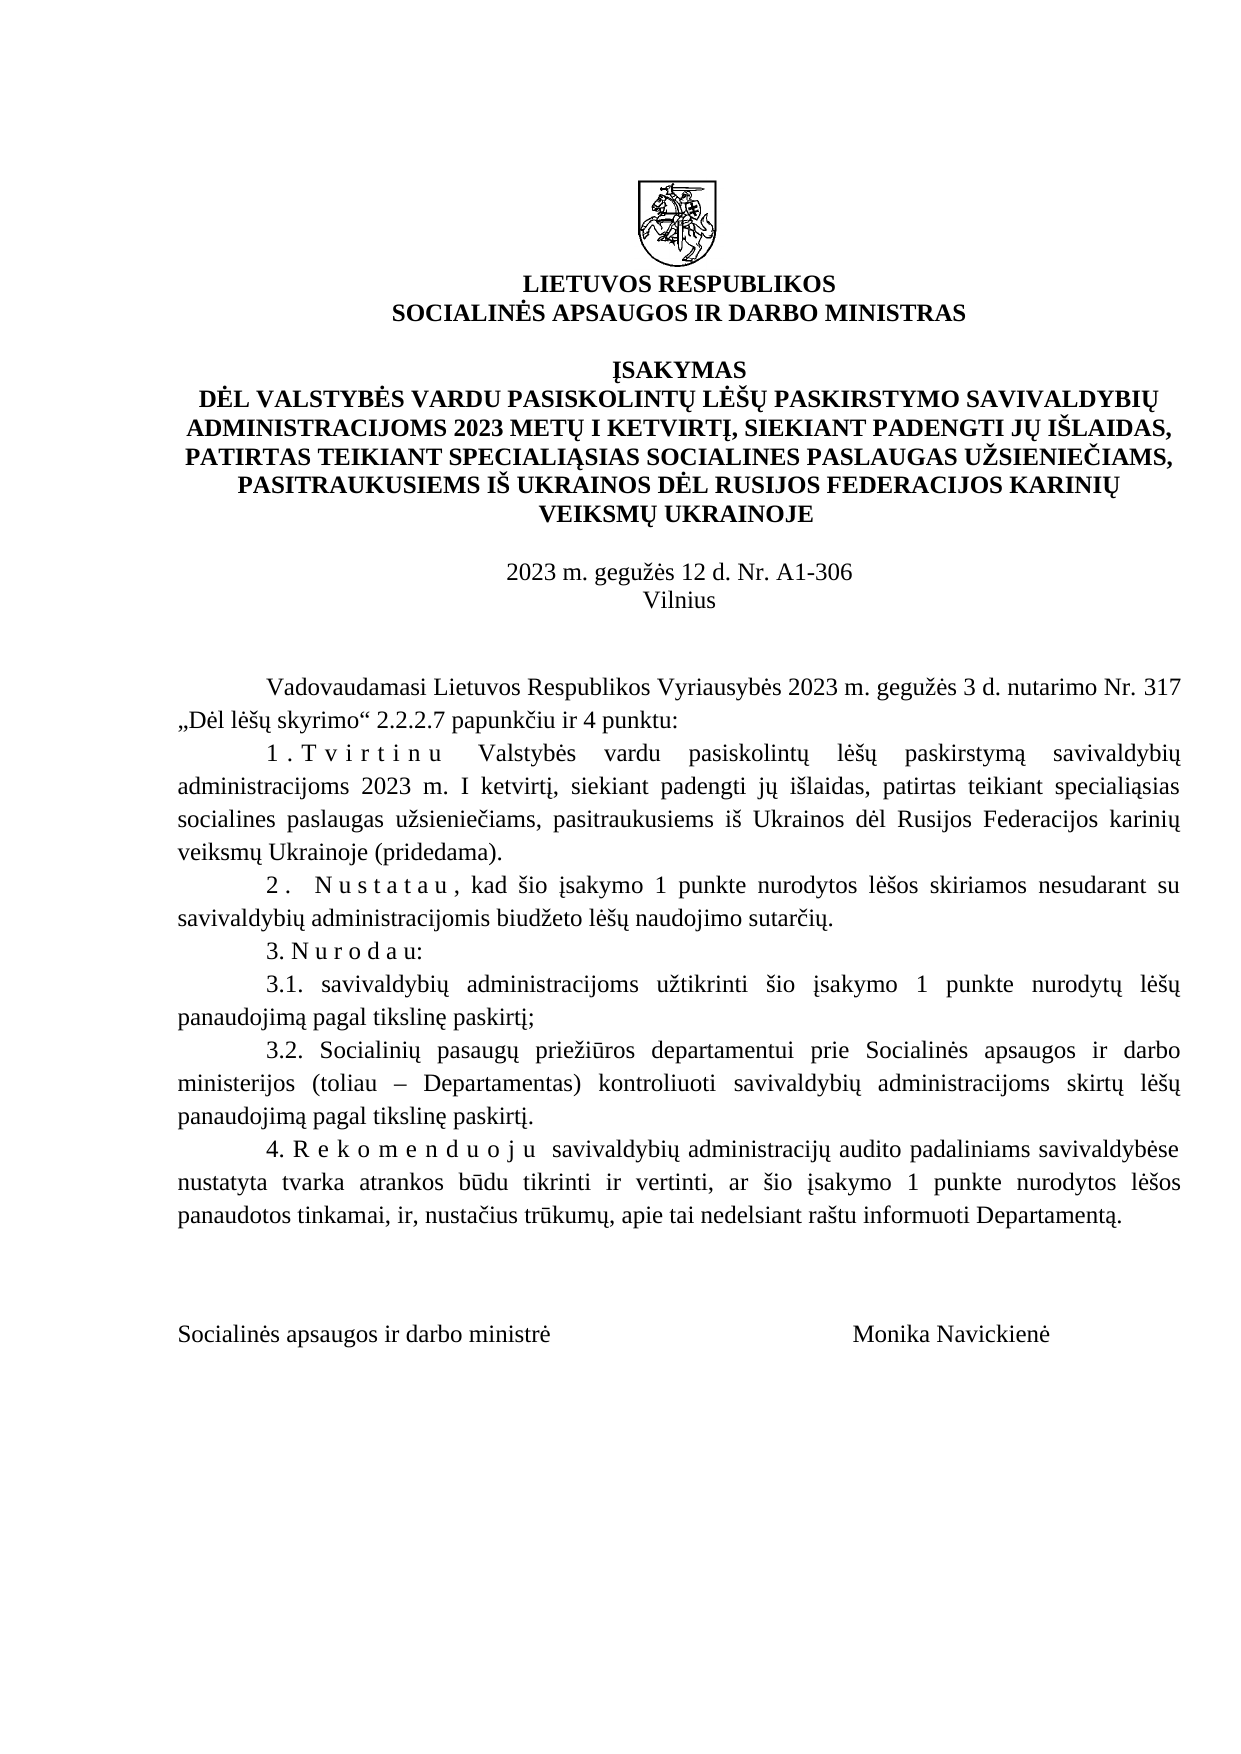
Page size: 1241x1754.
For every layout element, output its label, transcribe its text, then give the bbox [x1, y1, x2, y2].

text 3.1. savivaldybių administracijoms užtikrinti šio įsakymo 1 punkte nurodytų lėšų panaudojimą pagal tikslinę paskirtį; [177, 969, 1181, 1031]
text 3.2. Socialinių pasaugų priežiūros departamentui prie Socialinės apsaugos ir darbo ministerijos (toliau – Departamentas) kontroliuoti savivaldybių administracijoms skirtų lėšų panaudojimą pagal tikslinę paskirtį. [177, 1035, 1181, 1130]
text DĖL VALSTYBĖS VARDU PASISKOLINTŲ LĖŠŲ PASKIRSTYMO SAVIVALDYBIŲ ADMINISTRACIJOMS 2023 METŲ I KETVIRTĮ, SIEKIANT PADENGTI JŲ IŠLAIDAS, PATIRTAS TEIKIANT SPECIALIĄSIAS SOCIALINES PASLAUGAS UŽSIENIEČIAMS, PASITRAUKUSIEMS IŠ UKRAINOS DĖL RUSIJOS FEDERACIJOS KARINIŲ VEIKSMŲ UKRAINOJE [177, 384, 1181, 528]
text 1.Tvirtinu Valstybės vardu pasiskolintų lėšų paskirstymą savivaldybių administracijoms 2023 m. I ketvirtį, siekiant padengti jų išlaidas, patirtas teikiant specialiąsias socialines paslaugas užsieniečiams, pasitraukusiems iš Ukrainos dėl Rusijos Federacijos karinių veiksmų Ukrainoje (pridedama). [177, 738, 1181, 866]
text LIETUVOS RESPUBLIKOS [177, 269, 1181, 298]
text 2. Nustatau, kad šio įsakymo 1 punkte nurodytos lėšos skiriamos nesudarant su savivaldybių administracijomis biudžeto lėšų naudojimo sutarčių. [177, 870, 1181, 932]
text 4. R e k o m e n d u o j u savivaldybių administracijų audito padaliniams savivaldybėse nustatyta tvarka atrankos būdu tikrinti ir vertinti, ar šio įsakymo 1 punkte nurodytos lėšos panaudotos tinkamai, ir, nustačius trūkumų, apie tai nedelsiant raštu informuoti Departamentą. [177, 1134, 1181, 1229]
text 3. N u r o d a u: [177, 936, 1181, 965]
text 2023 m. gegužės 12 d. Nr. A1-306 [177, 557, 1181, 586]
text Vadovaudamasi Lietuvos Respublikos Vyriausybės 2023 m. gegužės 3 d. nutarimo Nr. 317 „Dėl lėšų skyrimo“ 2.2.2.7 papunkčiu ir 4 punktu: [177, 672, 1181, 734]
text SOCIALINĖS APSAUGOS IR DARBO MINISTRAS [177, 298, 1181, 327]
text Vilnius [177, 586, 1181, 614]
text ĮSAKYMAS [177, 356, 1181, 384]
text Socialinės apsaugos ir darbo ministrė Monika Navickienė [177, 1319, 1181, 1348]
